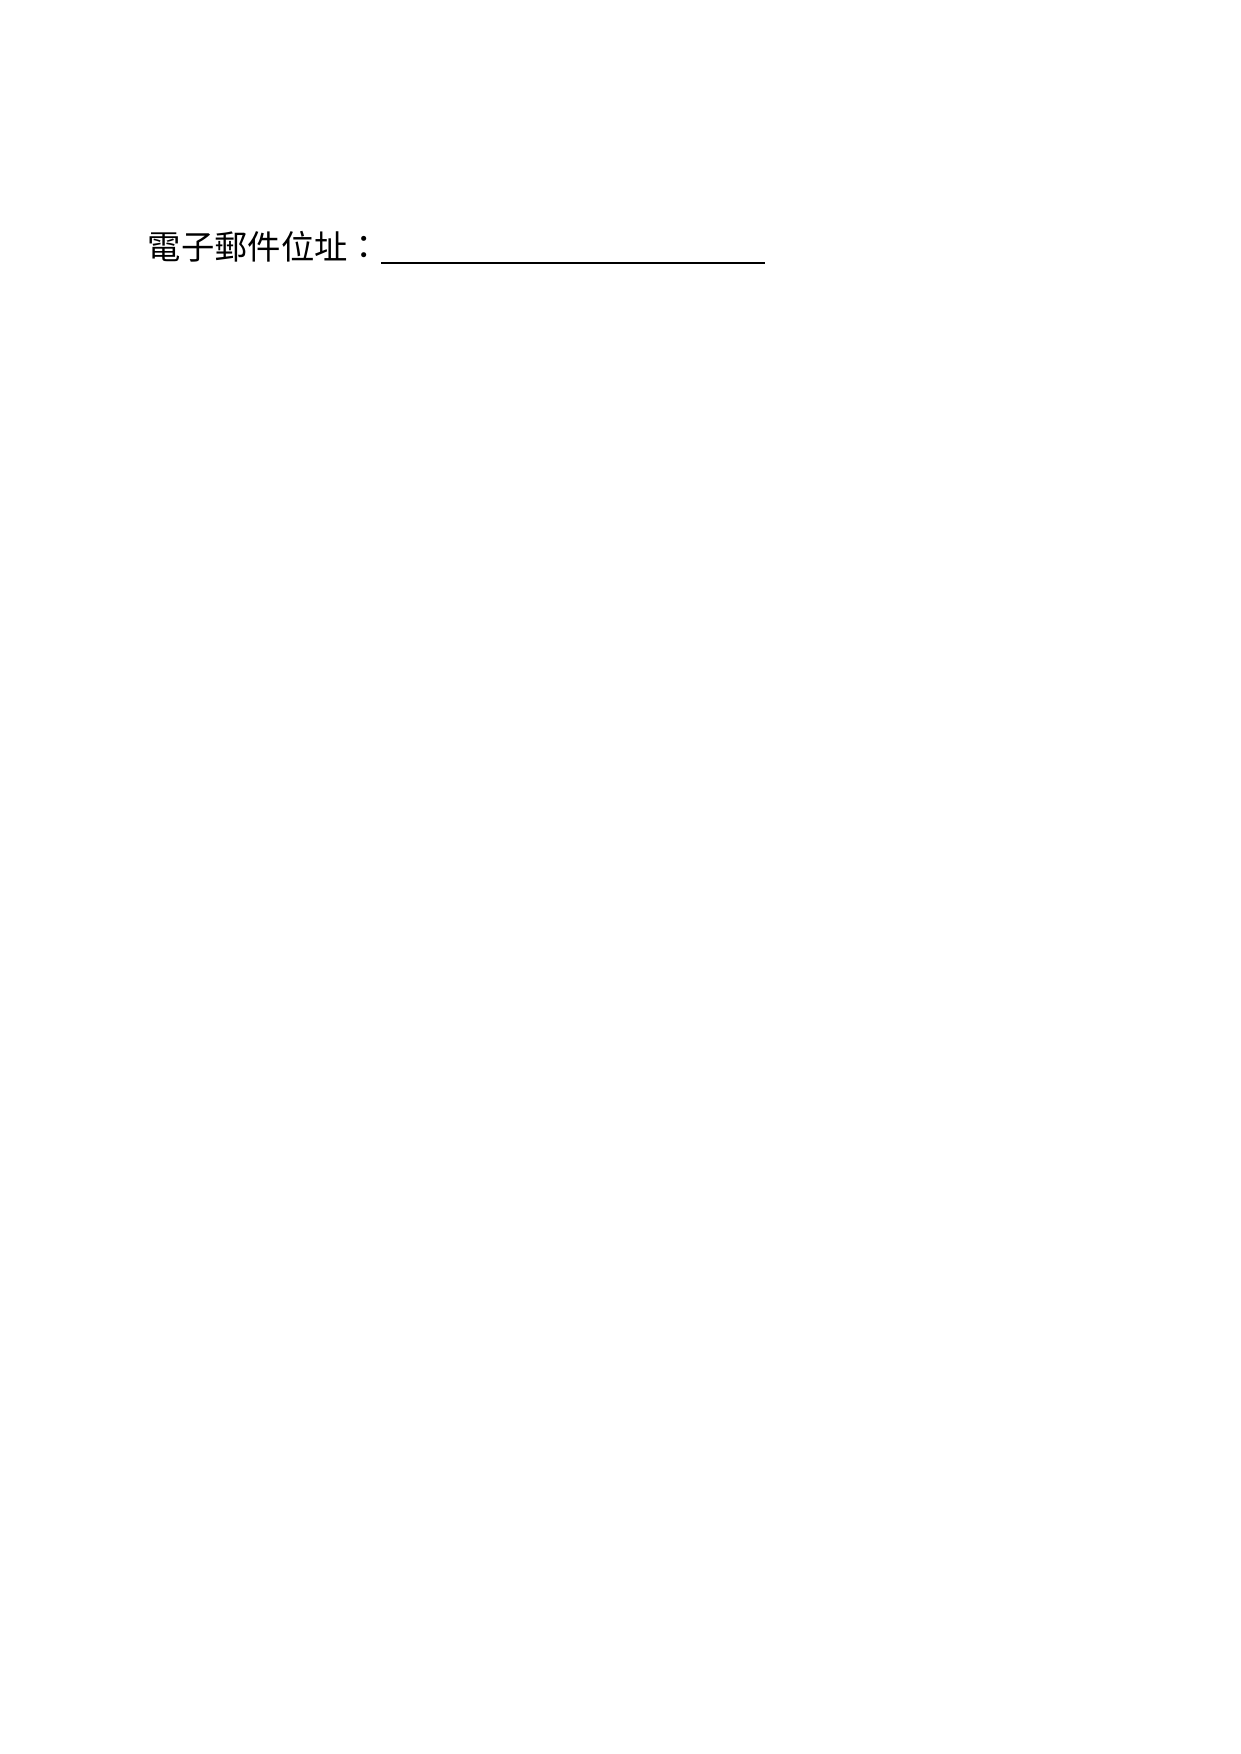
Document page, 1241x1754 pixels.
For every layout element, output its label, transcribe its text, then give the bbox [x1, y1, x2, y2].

text 電子郵件位址： [148, 203, 1122, 266]
